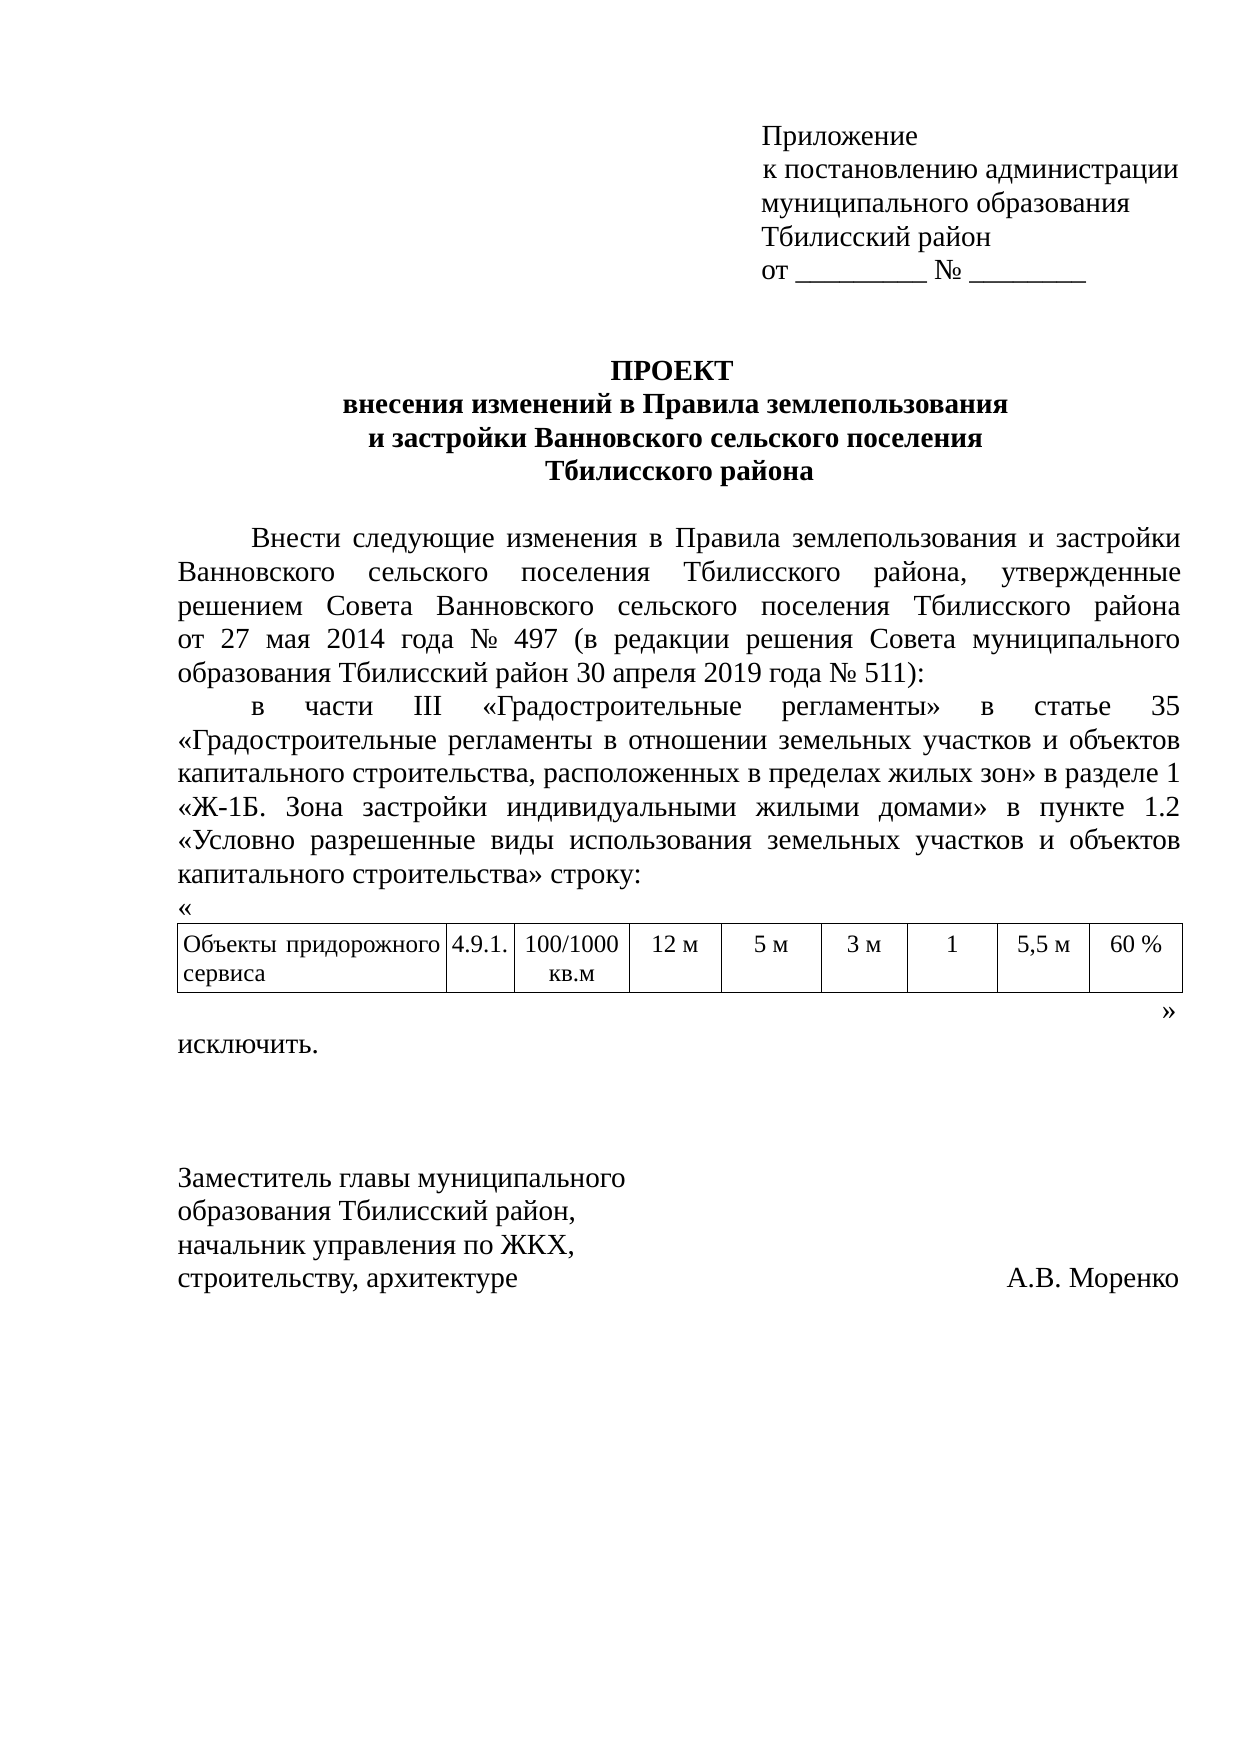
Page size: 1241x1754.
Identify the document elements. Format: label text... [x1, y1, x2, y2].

text и застройки Ванновского сельского поселения [177, 420, 1181, 453]
text Приложение [177, 118, 1181, 152]
text Тбилисский район [177, 219, 1181, 252]
table_header 5,5 м [998, 924, 1089, 992]
text образования Тбилисский район, [177, 1193, 1181, 1227]
text Заместитель главы муниципального [177, 1160, 1181, 1193]
table_header 60 % [1090, 924, 1182, 992]
text муниципального образования [177, 185, 1181, 219]
table_header 3 м [822, 924, 907, 992]
table_header 5 м [722, 924, 821, 992]
table_header Объекты придорожного сервиса [178, 924, 446, 992]
table_header 4.9.1. [447, 924, 514, 992]
text строительству, архитектуре А.В. Моренко [177, 1261, 1181, 1294]
text « [177, 889, 1181, 923]
text Тбилисского района [177, 453, 1181, 487]
text к постановлению администрации [177, 152, 1181, 185]
text начальник управления по ЖКХ, [177, 1227, 1181, 1261]
text в части III «Градостроительные регламенты» в статье 35 «Градостроительные регламенты в отношении земельных участков и объектов капитального строительства, расположенных в пределах жилых зон» в разделе 1 «Ж-1Б. Зона застройки индивидуальными жилыми домами» в пункте 1.2 «Условно разрешенные виды использования земельных участков и объектов капитального строительства» строку: [177, 688, 1181, 889]
text внесения изменений в Правила землепользования [177, 386, 1181, 420]
text » [177, 993, 1181, 1026]
text Внести следующие изменения в Правила землепользования и застройки Ванновского сельского поселения Тбилисского района, утвержденные решением Совета Ванновского сельского поселения Тбилисского района от 27 мая 2014 года № 497 (в редакции решения Совета муниципального образования Тбилисский район 30 апреля 2019 года № 511): [177, 521, 1181, 688]
text исключить. [177, 1026, 1181, 1059]
table_header 1 [908, 924, 997, 992]
text ПРОЕКТ [177, 353, 1181, 386]
text от _________ № ________ [177, 252, 1181, 286]
table_header 100/1000 кв.м [515, 924, 629, 992]
table_header 12 м [630, 924, 721, 992]
